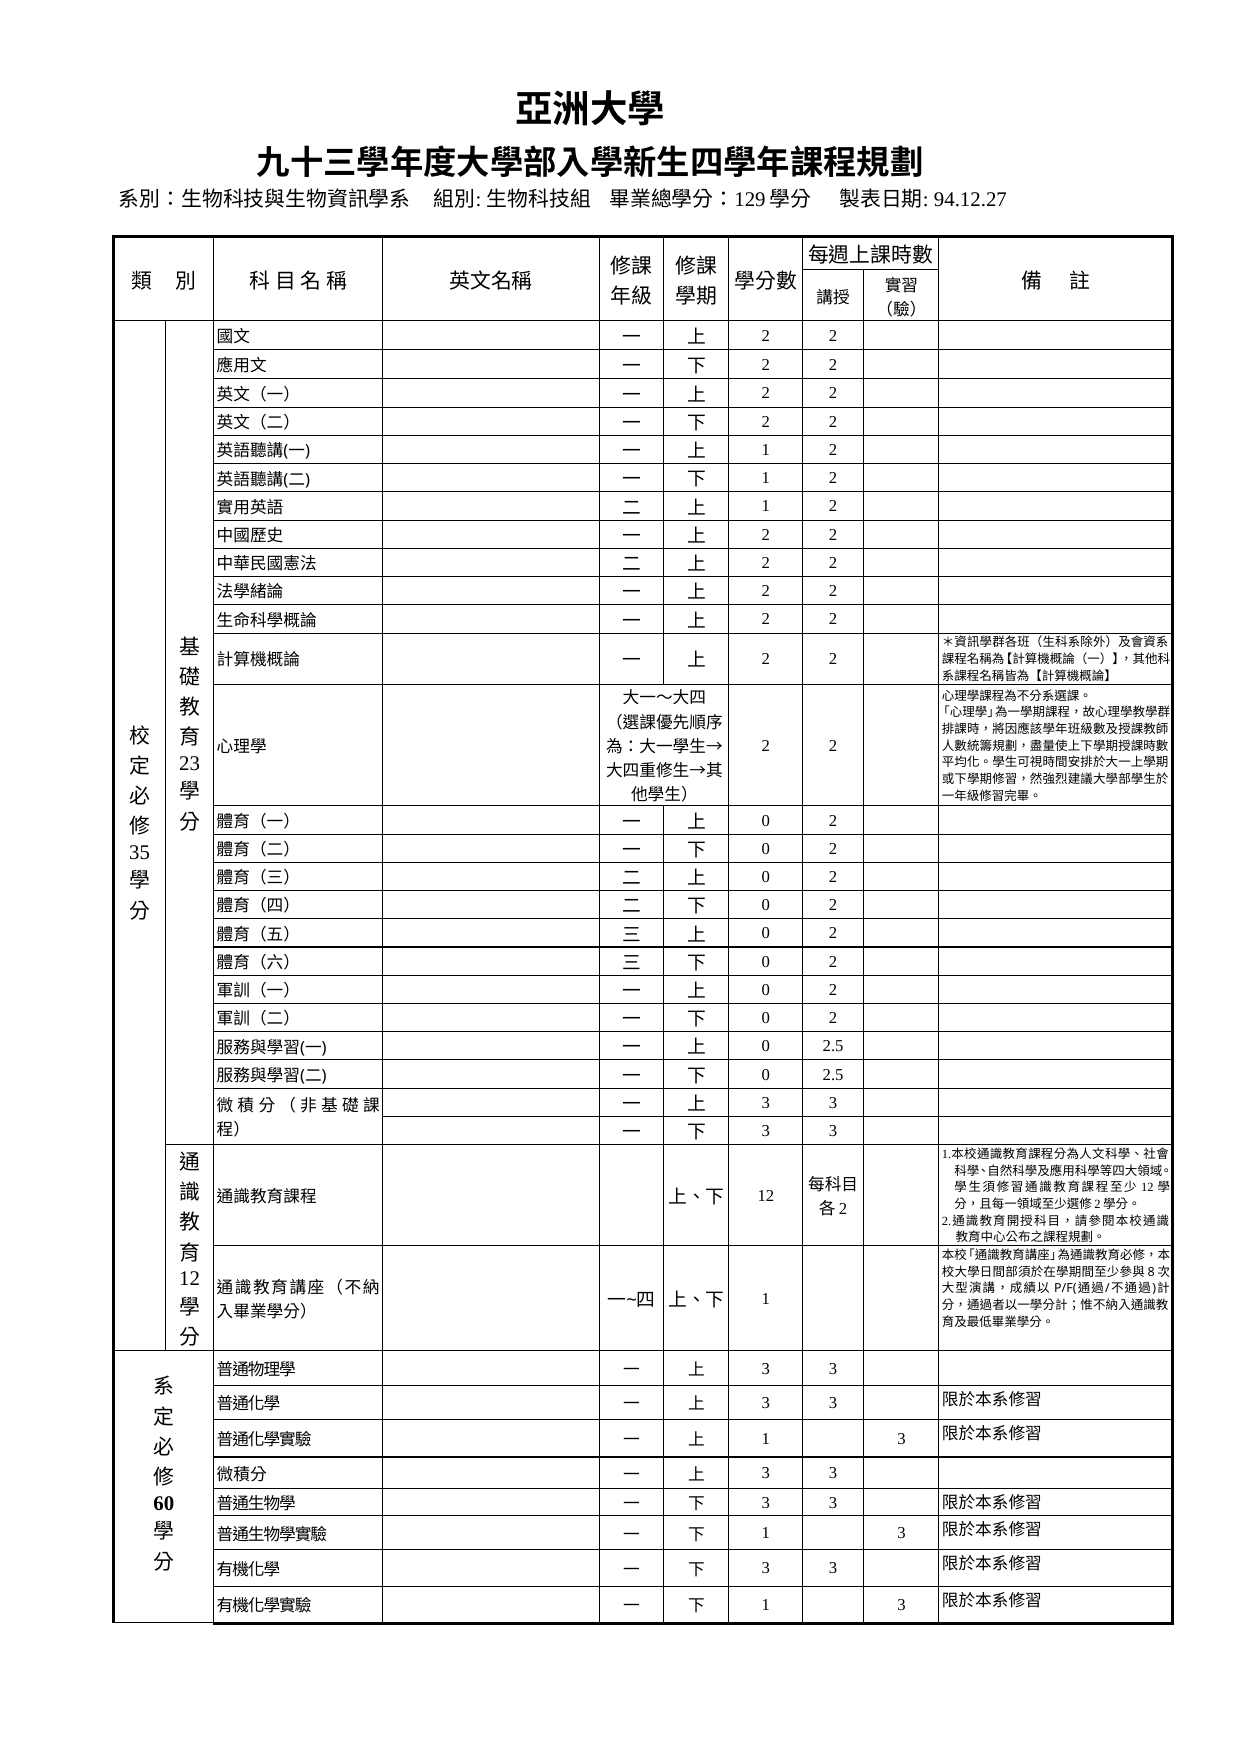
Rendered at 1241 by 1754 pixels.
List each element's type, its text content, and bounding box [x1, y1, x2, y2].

table_cell [939, 379, 1171, 407]
table_cell [864, 321, 938, 349]
table_cell 中華民國憲法 [214, 549, 382, 576]
table_cell 計算機概論 [214, 634, 382, 683]
table_cell [864, 685, 938, 805]
table_cell 系 定 必 修 60 學 分 [115, 1351, 213, 1622]
table_cell 普通物理學 [214, 1351, 382, 1385]
table_cell [383, 605, 599, 632]
table_cell ＊資訊學群各班（生科系除外）及會資系課程名稱為【計算機概論（一）】，其他科系課程名稱皆為【計算機概論】 [939, 634, 1171, 683]
table_cell 0 [729, 976, 802, 1003]
table_cell 2 [803, 436, 863, 463]
table_cell 生命科學概論 [214, 605, 382, 632]
table_cell 下 [664, 948, 728, 975]
table_cell 一 [600, 1060, 663, 1088]
table_cell [383, 863, 599, 890]
table_cell 1 [729, 1420, 802, 1456]
table_cell 一 [600, 1458, 663, 1488]
table_cell [383, 464, 599, 491]
table_cell [939, 1117, 1171, 1144]
table_cell [864, 1489, 938, 1515]
table_cell 2 [803, 1004, 863, 1031]
table_cell [939, 321, 1171, 349]
table_cell 3 [729, 1386, 802, 1419]
table_cell [383, 408, 599, 435]
table_cell 2 [729, 350, 802, 378]
table_cell [383, 379, 599, 407]
table_cell 普通生物學 [214, 1489, 382, 1515]
table_cell [383, 492, 599, 519]
table_cell [939, 1089, 1171, 1116]
table_cell 1 [729, 1246, 802, 1350]
table_header 修課 年級 [600, 238, 663, 320]
table_cell [939, 464, 1171, 491]
table_cell [383, 577, 599, 604]
table_cell 2 [803, 379, 863, 407]
table_cell 3 [803, 1550, 863, 1586]
table_cell 大一～大四 （選課優先順序為：大一學生→大四重修生→其他學生） [600, 685, 728, 805]
table_cell [864, 436, 938, 463]
table_cell 2 [803, 577, 863, 604]
table_cell 3 [729, 1117, 802, 1144]
table_cell 一 [600, 321, 663, 349]
table_cell 上 [664, 863, 728, 890]
table_cell [939, 350, 1171, 378]
table_cell [383, 436, 599, 463]
table_cell 3 [729, 1089, 802, 1116]
table_cell [383, 634, 599, 683]
table_cell [383, 549, 599, 576]
table_cell 上 [664, 321, 728, 349]
table_cell 下 [664, 464, 728, 491]
table_cell [864, 492, 938, 519]
table_cell 微積分 [214, 1458, 382, 1488]
table_cell 一 [600, 634, 663, 683]
table_cell 一 [600, 806, 663, 833]
table_cell 上 [664, 1386, 728, 1419]
table_cell 微積分（非基礎課程） [214, 1089, 382, 1144]
table_cell 下 [664, 835, 728, 862]
table_cell [939, 1351, 1171, 1385]
table_cell 一 [600, 1420, 663, 1456]
table_cell 二 [600, 549, 663, 576]
table_cell 講授 [803, 270, 863, 320]
table_cell 下 [664, 891, 728, 918]
table_cell 二 [600, 863, 663, 890]
table_cell [864, 976, 938, 1003]
table_cell [939, 948, 1171, 975]
table_cell 一 [600, 1351, 663, 1385]
table_cell 上 [664, 492, 728, 519]
table_cell 上、下 [664, 1246, 728, 1350]
table_cell [864, 1386, 938, 1419]
table_cell [939, 806, 1171, 833]
table_cell 英文（二） [214, 408, 382, 435]
table_cell 通識教育課程 [214, 1145, 382, 1245]
table_cell 二 [600, 492, 663, 519]
table_cell 一 [600, 1550, 663, 1586]
table_cell [383, 1458, 599, 1488]
table_cell 2 [729, 685, 802, 805]
table_cell [383, 1060, 599, 1088]
table_cell 一 [600, 1516, 663, 1549]
table_cell [864, 1117, 938, 1144]
table_cell 2 [729, 577, 802, 604]
table_cell [864, 605, 938, 632]
table_cell 基 礎 教 育 23學 分 [166, 321, 213, 1144]
table_cell 2 [803, 492, 863, 519]
table_cell [864, 464, 938, 491]
table_cell 上 [664, 919, 728, 946]
table_cell 一 [600, 1032, 663, 1059]
table_cell 2 [803, 521, 863, 548]
table_cell 上、下 [664, 1145, 728, 1245]
table_cell [864, 350, 938, 378]
table_cell 2 [803, 806, 863, 833]
table_cell 12 [729, 1145, 802, 1245]
table_cell [383, 1420, 599, 1456]
table_cell [383, 1489, 599, 1515]
table_cell [864, 634, 938, 683]
table_cell 上 [664, 605, 728, 632]
table_cell 服務與學習(一) [214, 1032, 382, 1059]
table_cell 3 [864, 1587, 938, 1622]
table_cell [383, 321, 599, 349]
table_cell 2 [803, 350, 863, 378]
table_cell 3 [803, 1386, 863, 1419]
table_cell 軍訓（二） [214, 1004, 382, 1031]
table_header 科 目 名 稱 [214, 238, 382, 320]
table_cell 上 [664, 549, 728, 576]
table_cell 上 [664, 379, 728, 407]
table_cell [383, 835, 599, 862]
table_cell 三 [600, 919, 663, 946]
table_cell [864, 1089, 938, 1116]
table_cell 3 [729, 1458, 802, 1488]
table_cell 限於本系修習 [939, 1516, 1171, 1549]
table_cell 上 [664, 806, 728, 833]
table_cell [939, 577, 1171, 604]
table_cell [939, 436, 1171, 463]
table_cell 0 [729, 1004, 802, 1031]
table_cell 一 [600, 1386, 663, 1419]
table_cell [939, 605, 1171, 632]
table_cell 2 [729, 321, 802, 349]
table_cell [600, 1145, 663, 1245]
table_cell 一 [600, 835, 663, 862]
table_cell 2 [803, 685, 863, 805]
table_cell 3 [803, 1458, 863, 1488]
table_cell 體育（一） [214, 806, 382, 833]
table_cell 一 [600, 436, 663, 463]
table_cell 一 [600, 1587, 663, 1622]
table_header 英文名稱 [383, 238, 599, 320]
table_cell 限於本系修習 [939, 1587, 1171, 1622]
table_cell 下 [664, 1060, 728, 1088]
table_cell [939, 835, 1171, 862]
table_cell 1 [729, 492, 802, 519]
table_cell 一 [600, 379, 663, 407]
table_cell [803, 1246, 863, 1350]
table_cell [383, 1351, 599, 1385]
table_cell 2 [803, 605, 863, 632]
table_cell 2 [803, 408, 863, 435]
table_cell [383, 350, 599, 378]
table_cell [939, 863, 1171, 890]
table_cell 2 [729, 605, 802, 632]
table_cell 下 [664, 1587, 728, 1622]
table_cell 上 [664, 634, 728, 683]
table_cell 校 定 必 修 35 學 分 [115, 321, 165, 1350]
table_cell [864, 521, 938, 548]
table_cell 心理學課程為不分系選課。 「心理學」為一學期課程，故心理學教學群排課時，將因應該學年班級數及授課教師人數統籌規劃，盡量使上下學期授課時數平均化。學生可視時間安排於大一上學期或下學期修習，然強烈建議大學部學生於一年級修習完畢。 [939, 685, 1171, 805]
table_cell [939, 521, 1171, 548]
table_cell 3 [864, 1420, 938, 1456]
table_cell 2 [729, 634, 802, 683]
table_cell 一 [600, 1089, 663, 1116]
table_cell 3 [729, 1489, 802, 1515]
table_cell 0 [729, 891, 802, 918]
table_cell [383, 685, 599, 805]
table_cell 0 [729, 835, 802, 862]
table_cell 通識教育講座（不納入畢業學分） [214, 1246, 382, 1350]
table_cell 2 [803, 464, 863, 491]
table_cell 有機化學實驗 [214, 1587, 382, 1622]
table_cell 1 [729, 436, 802, 463]
table_cell 上 [664, 1089, 728, 1116]
table_cell 上 [664, 1032, 728, 1059]
table_cell 上 [664, 577, 728, 604]
table_cell 下 [664, 350, 728, 378]
table_cell 上 [664, 1351, 728, 1385]
table_cell [864, 1060, 938, 1088]
table_cell [383, 1246, 599, 1350]
table_cell 3 [729, 1550, 802, 1586]
table_cell 1 [729, 1516, 802, 1549]
table_cell 2 [803, 321, 863, 349]
table_cell 應用文 [214, 350, 382, 378]
table_cell 二 [600, 891, 663, 918]
table_cell 有機化學 [214, 1550, 382, 1586]
table_cell 下 [664, 1516, 728, 1549]
table_cell [383, 521, 599, 548]
table_cell 實習（驗） [864, 270, 938, 320]
table_cell 3 [803, 1089, 863, 1116]
text 系別：生物科技與生物資訊學系 組別: 生物科技組 畢業總學分：129學分 製表日期: 94.12.27 [119, 182, 1122, 213]
table_cell [939, 1458, 1171, 1488]
table_cell [383, 1004, 599, 1031]
table_cell [939, 919, 1171, 946]
table_cell 2 [729, 521, 802, 548]
table_cell 3 [729, 1351, 802, 1385]
table_cell [864, 549, 938, 576]
table_cell 2 [729, 408, 802, 435]
table_cell [864, 891, 938, 918]
table_cell 1.本校通識教育課程分為人文科學、社會科學、自然科學及應用科學等四大領域。學生須修習通識教育課程至少12學分，且每一領域至少選修2學分。 2.通識教育開授科目，請參閱本校通識 教育中心公布之課程規劃。 [939, 1145, 1171, 1245]
table_cell [864, 1351, 938, 1385]
table_cell [803, 1420, 863, 1456]
table_cell [939, 976, 1171, 1003]
table_cell 下 [664, 1550, 728, 1586]
table_cell [939, 891, 1171, 918]
table_cell 2 [729, 379, 802, 407]
table_cell 2 [803, 891, 863, 918]
table_cell 0 [729, 1032, 802, 1059]
table_cell 英語聽講(一) [214, 436, 382, 463]
table_cell 普通化學實驗 [214, 1420, 382, 1456]
table_cell [864, 1145, 938, 1245]
table_cell 通 識 教 育 12學 分 [166, 1145, 213, 1350]
table_cell 下 [664, 1489, 728, 1515]
table_cell 服務與學習(二) [214, 1060, 382, 1088]
table_cell [864, 835, 938, 862]
table_cell 3 [803, 1489, 863, 1515]
table_cell [939, 1004, 1171, 1031]
table_cell 一 [600, 464, 663, 491]
table_cell 2 [803, 948, 863, 975]
table_cell [864, 1550, 938, 1586]
table_cell 英語聽講(二) [214, 464, 382, 491]
table_cell 2 [803, 919, 863, 946]
table_cell 限於本系修習 [939, 1489, 1171, 1515]
table_cell 下 [664, 1004, 728, 1031]
table_cell [864, 408, 938, 435]
table_cell 一 [600, 521, 663, 548]
table_cell 1 [729, 464, 802, 491]
table_cell 一 [600, 408, 663, 435]
table_cell [939, 549, 1171, 576]
table_cell 0 [729, 806, 802, 833]
table_cell 2 [803, 835, 863, 862]
table_cell 2 [803, 634, 863, 683]
table_header 每週上課時數 [803, 238, 938, 268]
table_cell 上 [664, 436, 728, 463]
table_header 類 別 [115, 238, 213, 320]
table_cell 國文 [214, 321, 382, 349]
table_cell 2.5 [803, 1060, 863, 1088]
table_cell 上 [664, 521, 728, 548]
table_cell 一~四 [600, 1246, 663, 1350]
table_cell [383, 1386, 599, 1419]
table_cell 一 [600, 1489, 663, 1515]
table_cell [383, 1516, 599, 1549]
table_cell 0 [729, 948, 802, 975]
table_cell 下 [664, 408, 728, 435]
table_cell [383, 919, 599, 946]
table_cell [939, 1060, 1171, 1088]
table_cell [864, 806, 938, 833]
table_header 學分數 [729, 238, 802, 320]
table_cell 一 [600, 350, 663, 378]
table_cell 2 [803, 863, 863, 890]
table_cell 心理學 [214, 685, 382, 805]
table_cell [383, 1032, 599, 1059]
text 九十三學年度大學部入學新生四學年課程規劃 [6, 141, 1174, 182]
table_cell [939, 408, 1171, 435]
table_cell 實用英語 [214, 492, 382, 519]
table_header 備 註 [939, 238, 1171, 320]
table_cell 2 [803, 976, 863, 1003]
table_cell [864, 577, 938, 604]
table_cell [383, 891, 599, 918]
table_cell [803, 1587, 863, 1622]
table_cell [383, 976, 599, 1003]
table_cell 3 [803, 1351, 863, 1385]
table_cell 本校「通識教育講座」為通識教育必修，本校大學日間部須於在學期間至少參與8次大型演講，成績以P/F(通過/不通過)計分，通過者以一學分計；惟不納入通識教育及最低畢業學分。 [939, 1246, 1171, 1350]
table_cell [383, 1117, 599, 1144]
table_cell [864, 919, 938, 946]
table_cell 上 [664, 1420, 728, 1456]
table_cell 英文（一） [214, 379, 382, 407]
table_cell [864, 1032, 938, 1059]
table_cell 0 [729, 1060, 802, 1088]
table_cell 體育（三） [214, 863, 382, 890]
table_cell [383, 1587, 599, 1622]
text 亞洲大學 [6, 89, 1174, 130]
table_cell 1 [729, 1587, 802, 1622]
table_cell 一 [600, 1004, 663, 1031]
table_cell 體育（四） [214, 891, 382, 918]
table_cell 一 [600, 976, 663, 1003]
table_cell [864, 379, 938, 407]
table_cell [864, 1458, 938, 1488]
table_cell 2.5 [803, 1032, 863, 1059]
table_cell 3 [803, 1117, 863, 1144]
table_cell [383, 1089, 599, 1116]
table_cell [864, 863, 938, 890]
table_cell 軍訓（一） [214, 976, 382, 1003]
table_cell [864, 1246, 938, 1350]
table_cell 體育（五） [214, 919, 382, 946]
table_header 修課 學期 [664, 238, 728, 320]
table_cell [939, 1032, 1171, 1059]
table_cell 一 [600, 1117, 663, 1144]
table_cell 上 [664, 976, 728, 1003]
table_cell [383, 1550, 599, 1586]
table_cell 0 [729, 919, 802, 946]
table_cell [383, 948, 599, 975]
table_cell 限於本系修習 [939, 1550, 1171, 1586]
table_cell 一 [600, 577, 663, 604]
table_cell 2 [803, 549, 863, 576]
table_cell 下 [664, 1117, 728, 1144]
table_cell 中國歷史 [214, 521, 382, 548]
table_cell 普通化學 [214, 1386, 382, 1419]
table_cell [864, 1004, 938, 1031]
table_cell 限於本系修習 [939, 1420, 1171, 1456]
table_cell 3 [864, 1516, 938, 1549]
table_cell 體育（二） [214, 835, 382, 862]
table_cell 一 [600, 605, 663, 632]
table_cell 法學緒論 [214, 577, 382, 604]
table_cell 0 [729, 863, 802, 890]
table_cell 三 [600, 948, 663, 975]
table_cell 每科目 各2 [803, 1145, 863, 1245]
table_cell [383, 806, 599, 833]
table_cell 普通生物學實驗 [214, 1516, 382, 1549]
table_cell 體育（六） [214, 948, 382, 975]
table_cell [939, 492, 1171, 519]
table_cell 上 [664, 1458, 728, 1488]
table_cell 2 [729, 549, 802, 576]
table_cell 限於本系修習 [939, 1386, 1171, 1419]
table_cell [383, 1145, 599, 1245]
table_cell [864, 948, 938, 975]
table_cell [803, 1516, 863, 1549]
